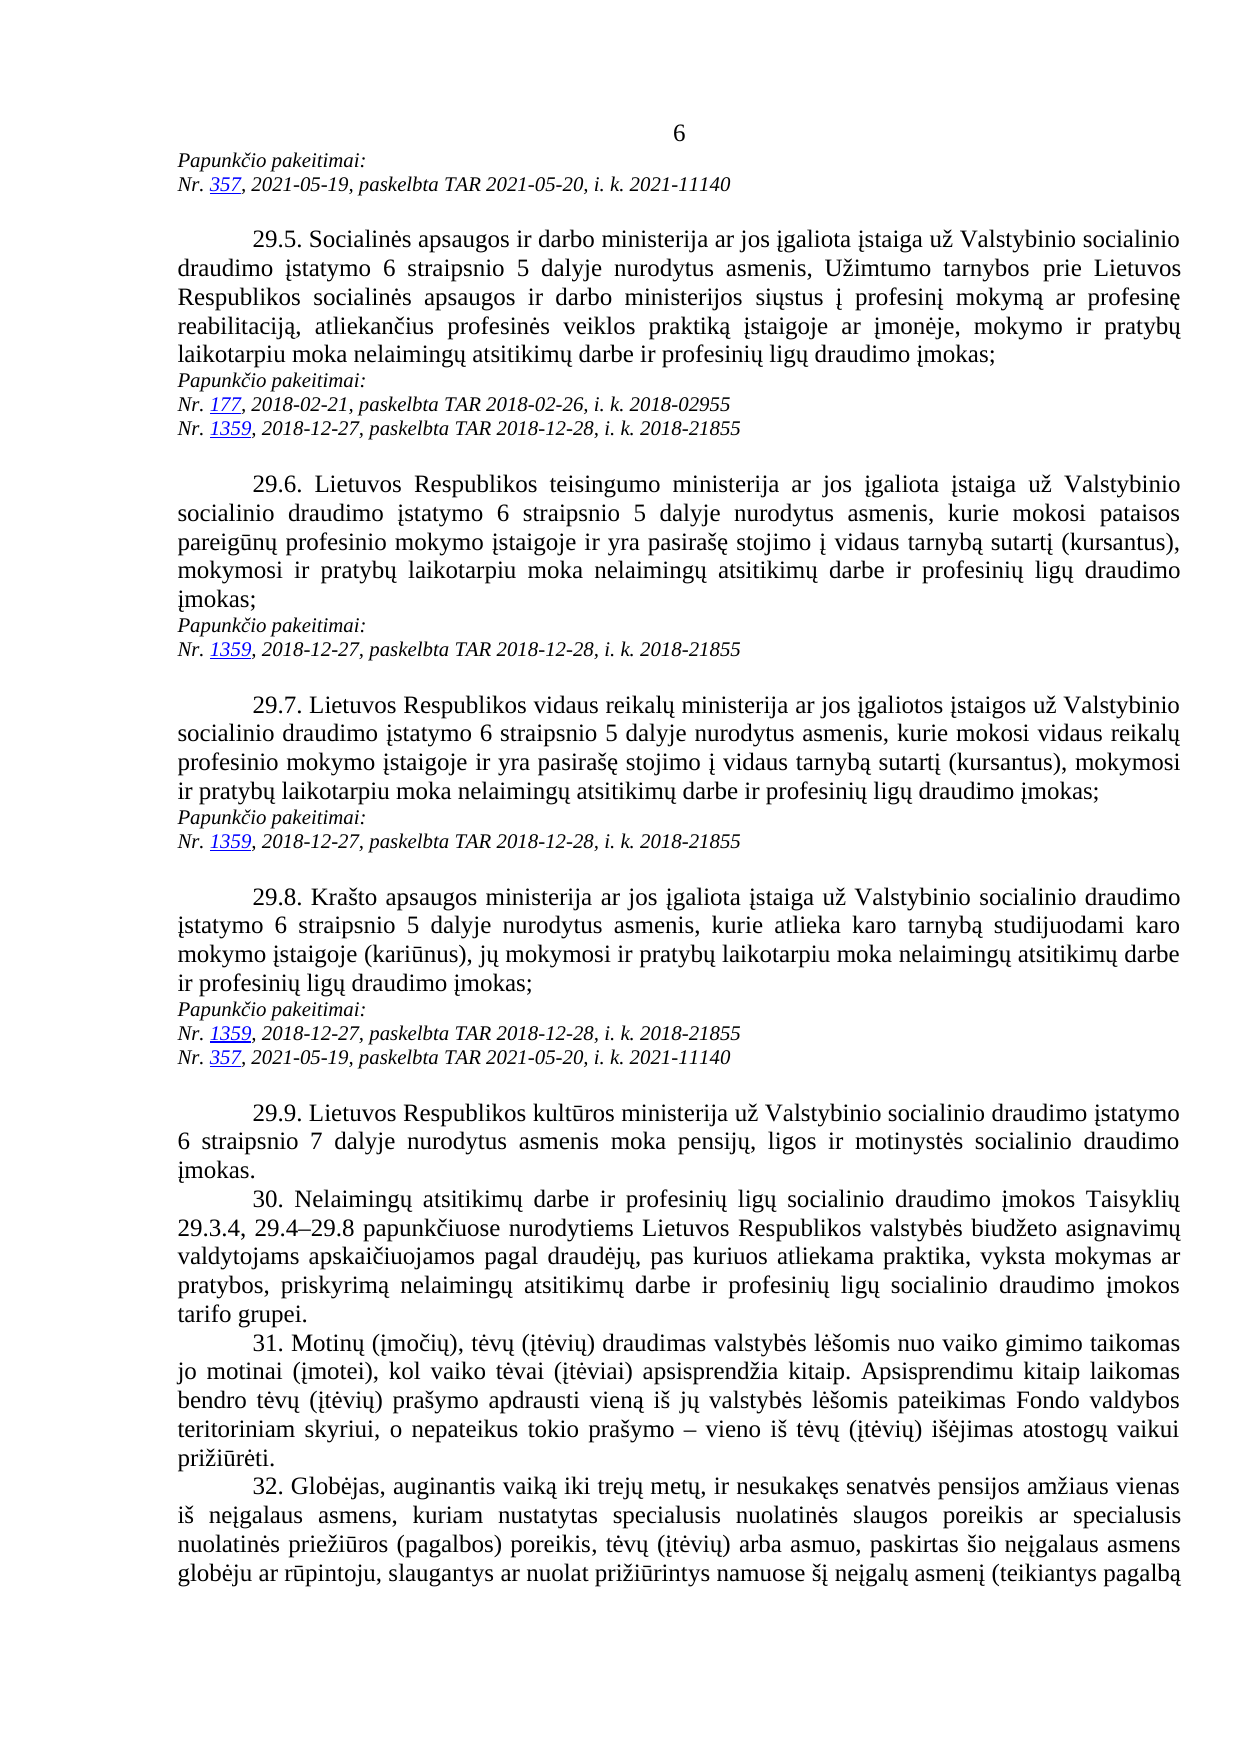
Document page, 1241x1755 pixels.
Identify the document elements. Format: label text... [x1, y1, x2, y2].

text 29.8. Krašto apsaugos ministerija ar jos įgaliota įstaiga už Valstybinio socialinio draudimo įstatymo 6 straipsnio 5 dalyje nurodytus asmenis, kurie atlieka karo tarnybą studijuodami karo mokymo įstaigoje (kariūnus), jų mokymosi ir pratybų laikotarpiu moka nelaimingų atsitikimų darbe ir profesinių ligų draudimo įmokas; [177, 882, 1181, 997]
text Nr. 1359, 2018-12-27, paskelbta TAR 2018-12-28, i. k. 2018-21855 [177, 829, 1181, 853]
text Nr. 1359, 2018-12-27, paskelbta TAR 2018-12-28, i. k. 2018-21855 [177, 1021, 1181, 1045]
text Nr. 357, 2021-05-19, paskelbta TAR 2021-05-20, i. k. 2021-11140 [177, 1045, 1181, 1069]
text Papunkčio pakeitimai: [177, 368, 1181, 392]
text Nr. 1359, 2018-12-27, paskelbta TAR 2018-12-28, i. k. 2018-21855 [177, 637, 1181, 661]
text Nr. 357, 2021-05-19, paskelbta TAR 2021-05-20, i. k. 2021-11140 [177, 172, 1181, 196]
text 30. Nelaimingų atsitikimų darbe ir profesinių ligų socialinio draudimo įmokos Taisyklių 29.3.4, 29.4–29.8 papunkčiuose nurodytiems Lietuvos Respublikos valstybės biudžeto asignavimų valdytojams apskaičiuojamos pagal draudėjų, pas kuriuos atliekama praktika, vyksta mokymas ar pratybos, priskyrimą nelaimingų atsitikimų darbe ir profesinių ligų socialinio draudimo įmokos tarifo grupei. [177, 1184, 1181, 1328]
text 29.7. Lietuvos Respublikos vidaus reikalų ministerija ar jos įgaliotos įstaigos už Valstybinio socialinio draudimo įstatymo 6 straipsnio 5 dalyje nurodytus asmenis, kurie mokosi vidaus reikalų profesinio mokymo įstaigoje ir yra pasirašę stojimo į vidaus tarnybą sutartį (kursantus), mokymosi ir pratybų laikotarpiu moka nelaimingų atsitikimų darbe ir profesinių ligų draudimo įmokas; [177, 690, 1181, 805]
text 31. Motinų (įmočių), tėvų (įtėvių) draudimas valstybės lėšomis nuo vaiko gimimo taikomas jo motinai (įmotei), kol vaiko tėvai (įtėviai) apsisprendžia kitaip. Apsisprendimu kitaip laikomas bendro tėvų (įtėvių) prašymo apdrausti vieną iš jų valstybės lėšomis pateikimas Fondo valdybos teritoriniam skyriui, o nepateikus tokio prašymo – vieno iš tėvų (įtėvių) išėjimas atostogų vaikui prižiūrėti. [177, 1328, 1181, 1471]
text Papunkčio pakeitimai: [177, 997, 1181, 1021]
text Papunkčio pakeitimai: [177, 613, 1181, 637]
text Nr. 1359, 2018-12-27, paskelbta TAR 2018-12-28, i. k. 2018-21855 [177, 416, 1181, 440]
text Papunkčio pakeitimai: [177, 805, 1181, 829]
text Nr. 177, 2018-02-21, paskelbta TAR 2018-02-26, i. k. 2018-02955 [177, 392, 1181, 416]
text Papunkčio pakeitimai: [177, 148, 1181, 172]
text 32. Globėjas, auginantis vaiką iki trejų metų, ir nesukakęs senatvės pensijos amžiaus vienas iš neįgalaus asmens, kuriam nustatytas specialusis nuolatinės slaugos poreikis ar specialusis nuolatinės priežiūros (pagalbos) poreikis, tėvų (įtėvių) arba asmuo, paskirtas šio neįgalaus asmens globėju ar rūpintoju, slaugantys ar nuolat prižiūrintys namuose šį neįgalų asmenį (teikiantys pagalbą [177, 1471, 1181, 1586]
text 29.6. Lietuvos Respublikos teisingumo ministerija ar jos įgaliota įstaiga už Valstybinio socialinio draudimo įstatymo 6 straipsnio 5 dalyje nurodytus asmenis, kurie mokosi pataisos pareigūnų profesinio mokymo įstaigoje ir yra pasirašę stojimo į vidaus tarnybą sutartį (kursantus), mokymosi ir pratybų laikotarpiu moka nelaimingų atsitikimų darbe ir profesinių ligų draudimo įmokas; [177, 469, 1181, 613]
text 29.5. Socialinės apsaugos ir darbo ministerija ar jos įgaliota įstaiga už Valstybinio socialinio draudimo įstatymo 6 straipsnio 5 dalyje nurodytus asmenis, Užimtumo tarnybos prie Lietuvos Respublikos socialinės apsaugos ir darbo ministerijos siųstus į profesinį mokymą ar profesinę reabilitaciją, atliekančius profesinės veiklos praktiką įstaigoje ar įmonėje, mokymo ir pratybų laikotarpiu moka nelaimingų atsitikimų darbe ir profesinių ligų draudimo įmokas; [177, 224, 1181, 368]
text 29.9. Lietuvos Respublikos kultūros ministerija už Valstybinio socialinio draudimo įstatymo 6 straipsnio 7 dalyje nurodytus asmenis moka pensijų, ligos ir motinystės socialinio draudimo įmokas. [177, 1098, 1181, 1184]
